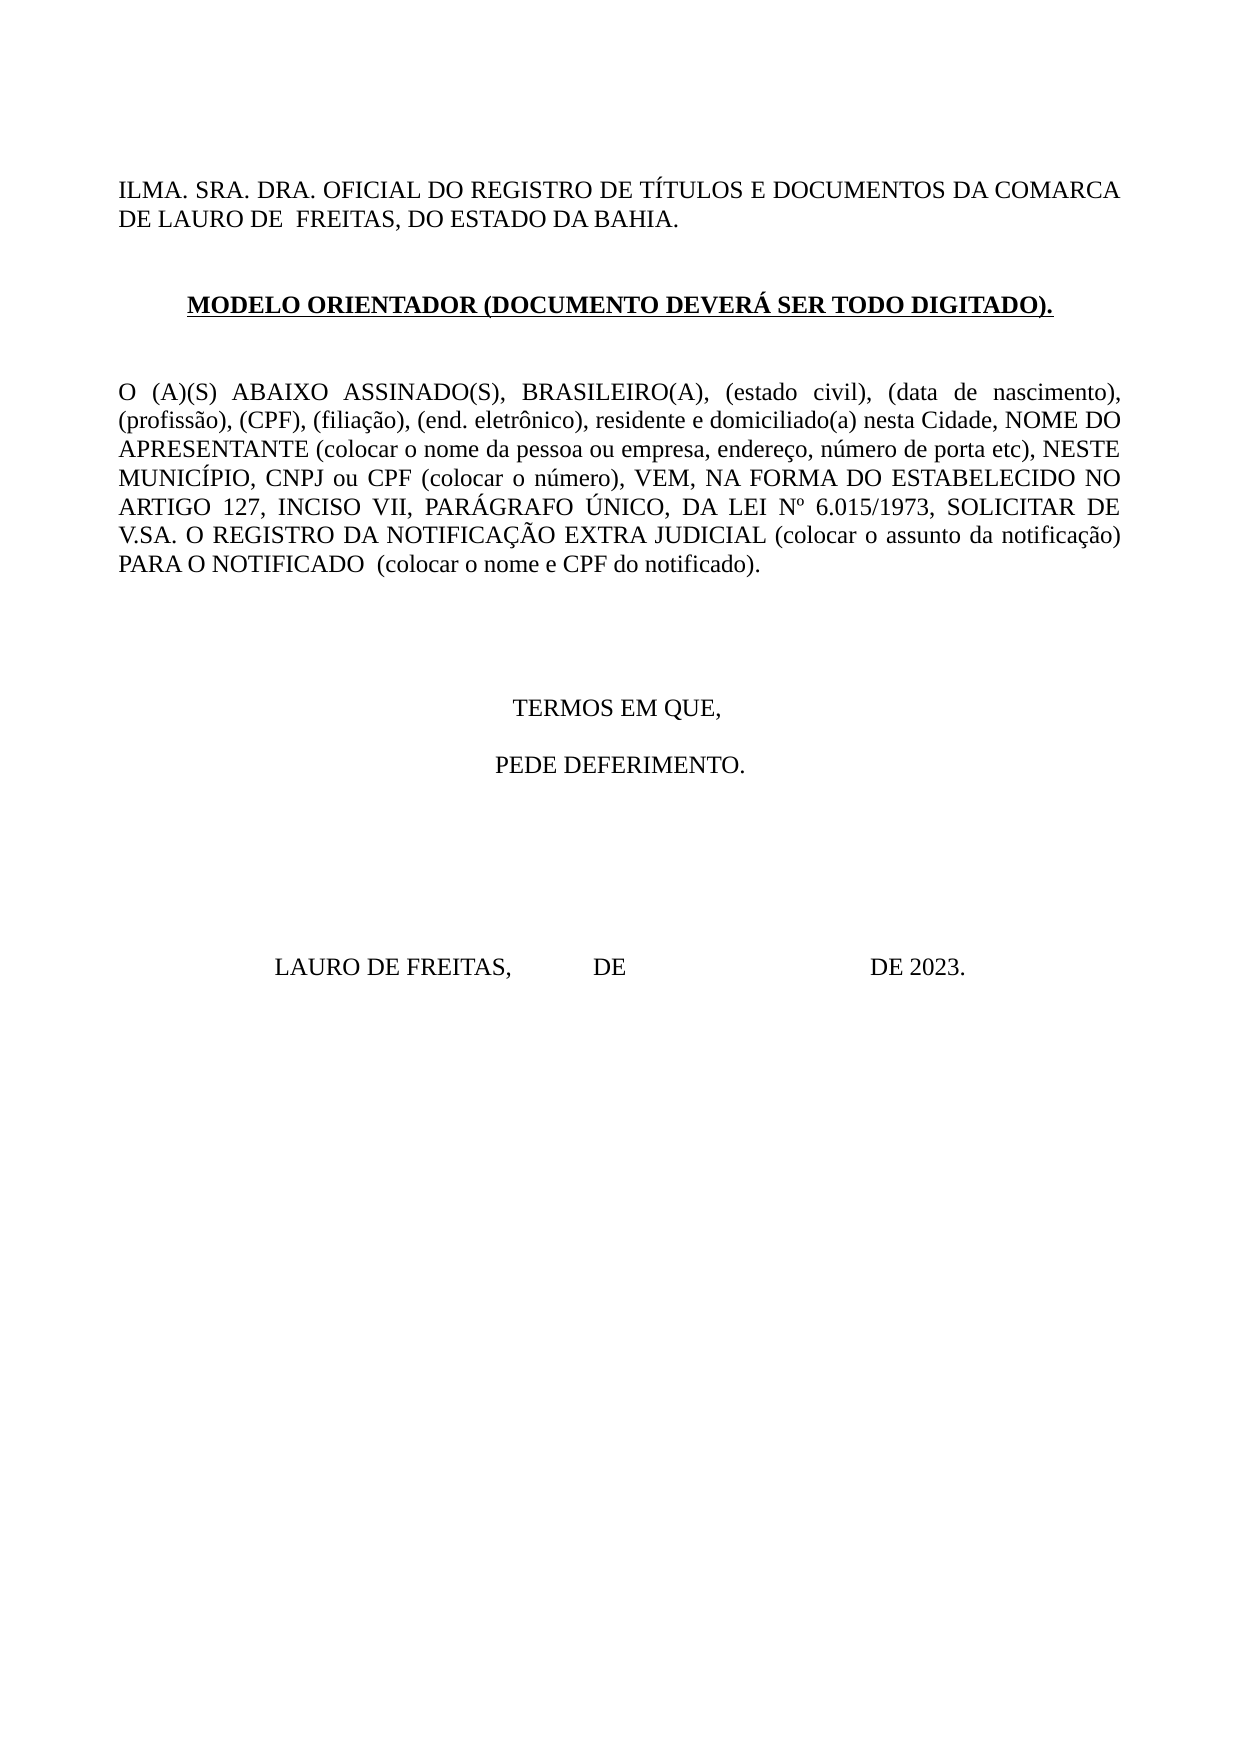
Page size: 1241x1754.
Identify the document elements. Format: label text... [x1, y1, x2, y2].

text TERMOS EM QUE, [118, 693, 1122, 722]
text LAURO DE FREITAS, DE DE 2023. [118, 952, 1122, 981]
text O (A)(S) ABAIXO ASSINADO(S), BRASILEIRO(A), (estado civil), (data de nascimento), (profissão), (CPF), (filiação), (end. eletrônico), residente e domiciliado(a) nesta Cidade, NOME DO APRESENTANTE (colocar o nome da pessoa ou empresa, endereço, número de porta etc), NESTE MUNICÍPIO, CNPJ ou CPF (colocar o número), VEM, NA FORMA DO ESTABELECIDO NO ARTIGO 127, INCISO VII, PARÁGRAFO ÚNICO, DA LEI Nº 6.015/1973, SOLICITAR DE V.SA. O REGISTRO DA NOTIFICAÇÃO EXTRA JUDICIAL (colocar o assunto da notificação) PARA O NOTIFICADO (colocar o nome e CPF do notificado). [118, 377, 1122, 578]
text ILMA. SRA. DRA. OFICIAL DO REGISTRO DE TÍTULOS E DOCUMENTOS DA COMARCA DE LAURO DE FREITAS, DO ESTADO DA BAHIA. [118, 176, 1122, 233]
text MODELO ORIENTADOR (DOCUMENTO DEVERÁ SER TODO DIGITADO). [118, 291, 1122, 319]
text PEDE DEFERIMENTO. [118, 751, 1122, 779]
